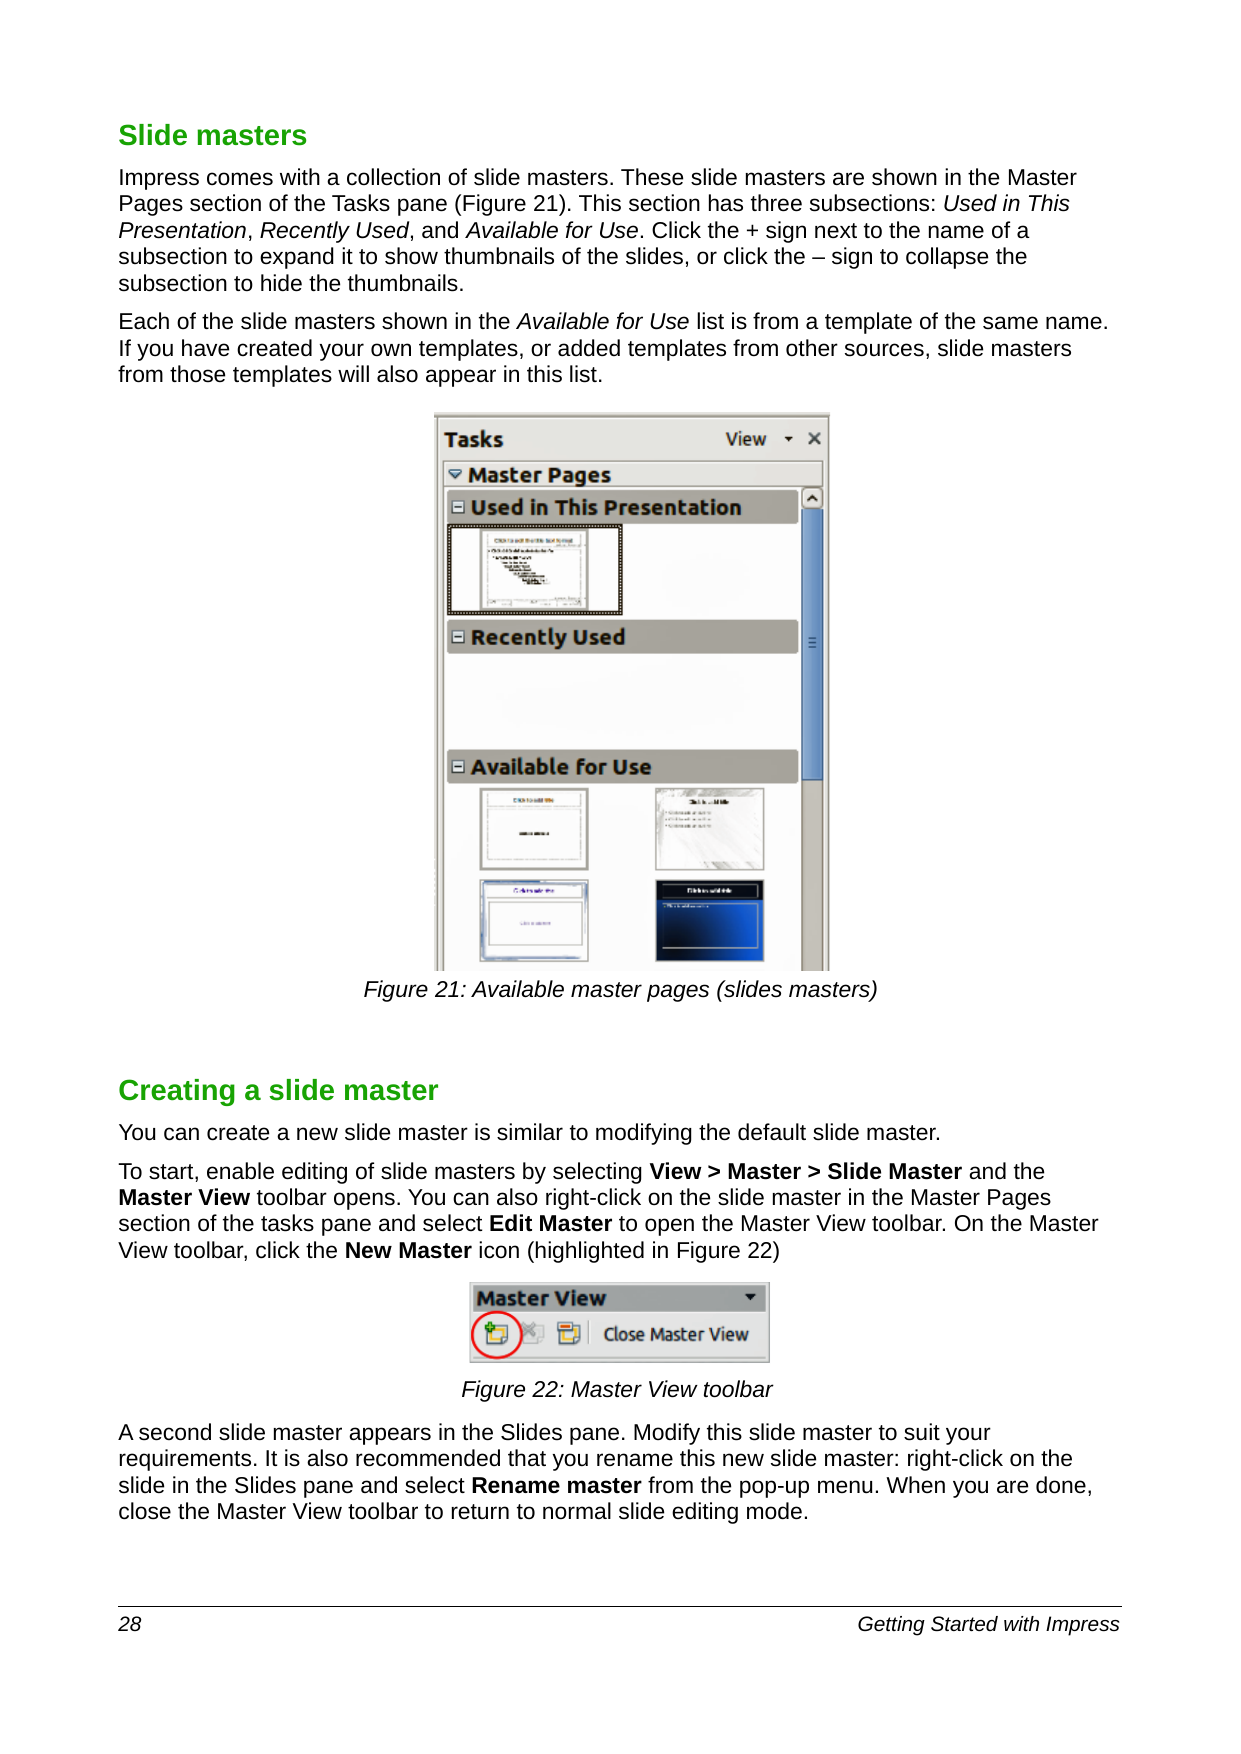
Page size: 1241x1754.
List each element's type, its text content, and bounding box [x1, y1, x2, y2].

subtitle Creating a slide master [118, 1073, 1122, 1106]
text You can create a new slide master is similar to modifying the default slide master. [118, 1119, 1122, 1145]
subtitle Slide masters [118, 118, 1122, 152]
picture [469, 1282, 771, 1364]
text A second slide master appears in the Slides pane. Modify this slide master to suit your requirements. It is also recommended that you rename this new slide master: right-click on the slide in the Slides pane and select Rename master from the pop-up menu. When you are done, close the Master View toolbar to return to normal slide editing mode. [118, 1419, 1122, 1524]
text To start, enable editing of slide masters by selecting View > Master > Slide Master and the Master View toolbar opens. You can also right-click on the slide master in the Master Pages section of the tasks pane and select Edit Master to open the Master View toolbar. On the Master View toolbar, click the New Master icon (highlighted in Figure 22) [118, 1158, 1122, 1263]
text Each of the slide masters shown in the Available for Use list is from a template of the same name. If you have created your own templates, or added templates from other sources, slide masters from those templates will also appear in this list. [118, 308, 1122, 387]
text Impress comes with a collection of slide masters. These slide masters are shown in the Master Pages section of the Tasks pane (Figure 21). This section has three subsections: Used in This Presentation, Recently Used, and Available for Use. Click the + sign next to the name of a subsection to expand it to show thumbnails of the slides, or click the – sign to collapse the subsection to hide the thumbnails. [118, 164, 1122, 296]
picture [434, 412, 830, 971]
text Figure 22: Master View toolbar [461, 1376, 779, 1403]
text Figure 21: Available master pages (slides masters) [363, 976, 901, 1002]
